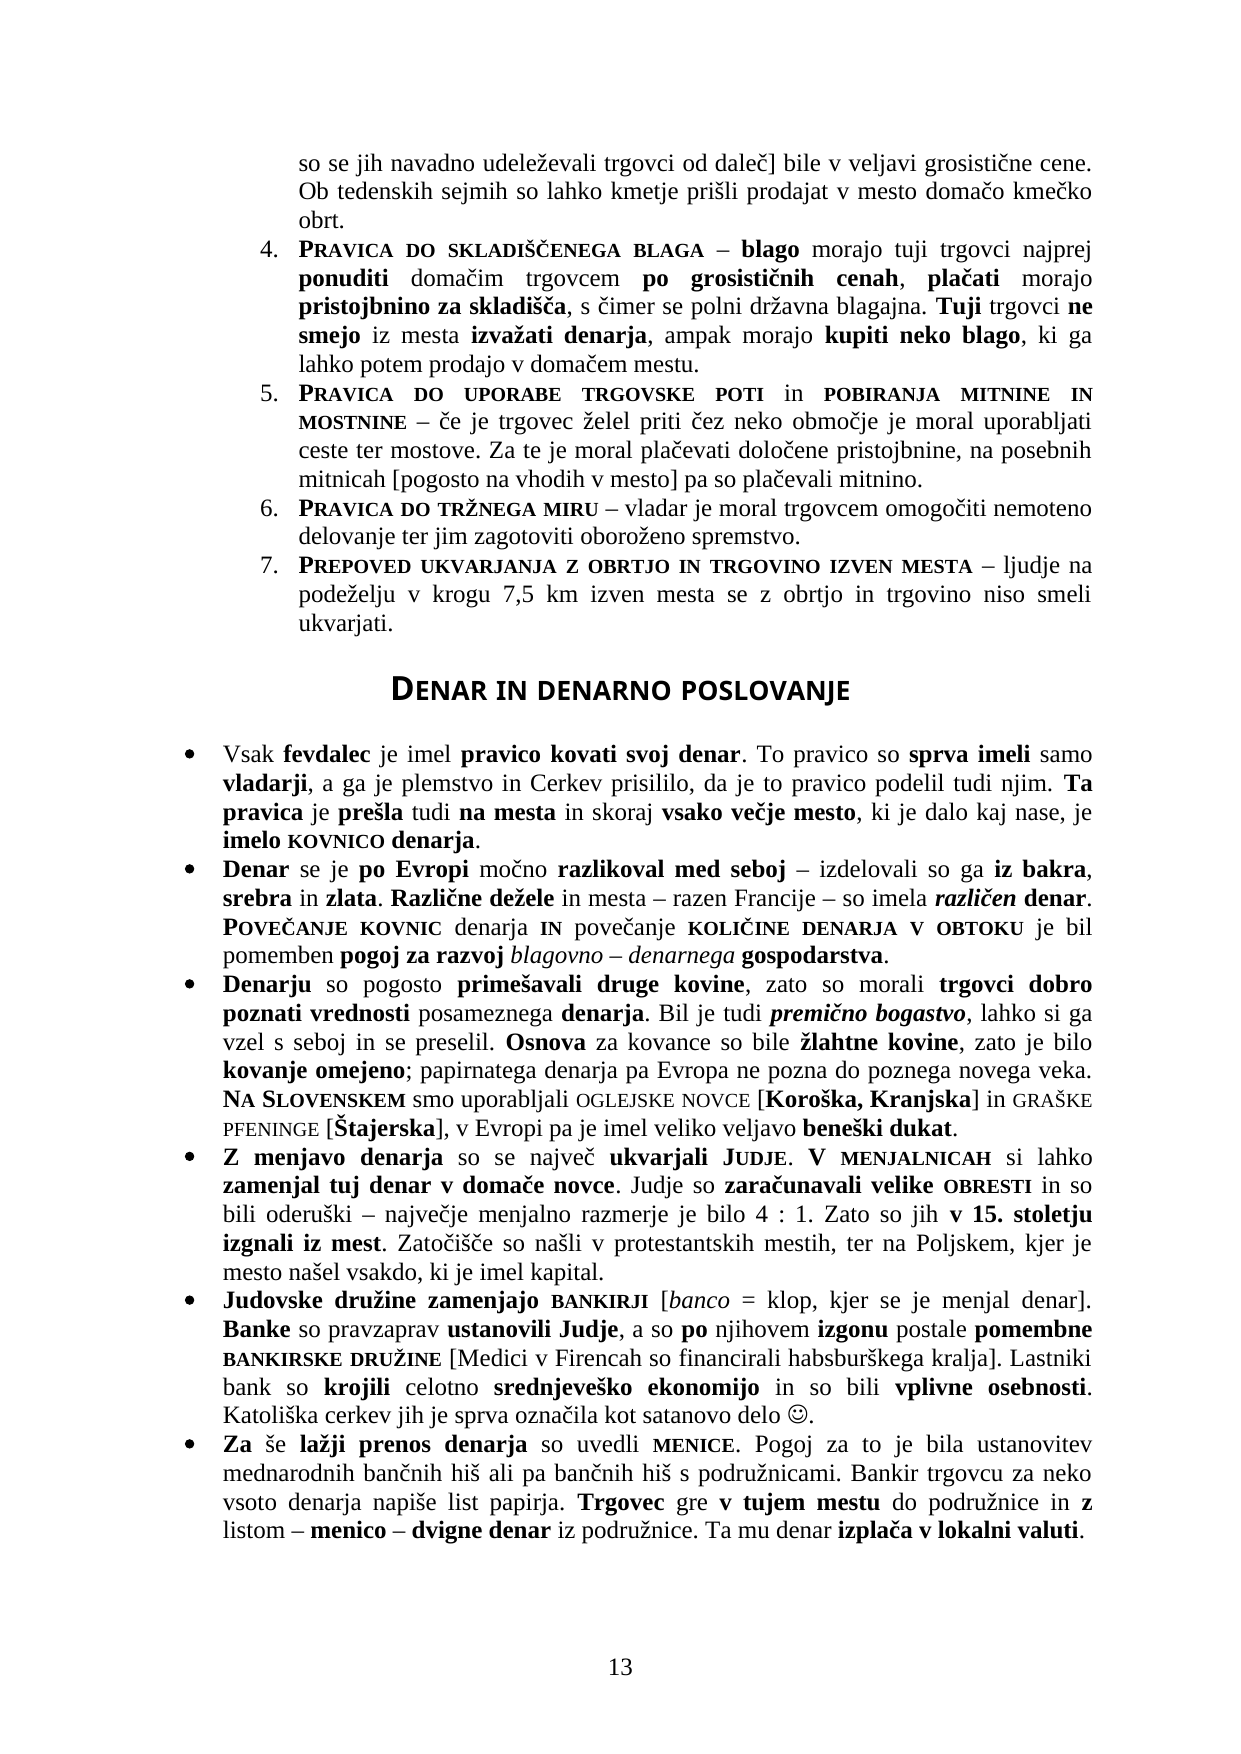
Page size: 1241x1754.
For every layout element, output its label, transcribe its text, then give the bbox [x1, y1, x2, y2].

list Judovske družine zamenjajo bankirji [banco = klop, kjer se je menjal denar]. Banke so pravzaprav ustanovili Judje, a so po njihovem izgonu postale pomembne bankirske družine [Medici v Firencah so financirali habsburškega kralja]. Lastniki bank so krojili celotno srednjeveško ekonomijo in so bili vplivne osebnosti. Katoliška cerkev jih je sprva označila kot satanovo delo . [185, 1286, 1093, 1429]
list Z menjavo denarja so se največ ukvarjali Judje. V menjalnicah si lahko zamenjal tuj denar v domače novce. Judje so zaračunavali velike obresti in so bili oderuški – največje menjalno razmerje je bilo 4 : 1. Zato so jih v 15. stoletju izgnali iz mest. Zatočišče so našli v protestantskih mestih, ter na Poljskem, kjer je mesto našel vsakdo, ki je imel kapital. [185, 1142, 1093, 1286]
list Denar se je po Evropi močno razlikoval med seboj – izdelovali so ga iz bakra, srebra in zlata. Različne dežele in mesta – razen Francije – so imela različen denar. Povečanje kovnic denarja in povečanje količine denarja v obtoku je bil pomemben pogoj za razvoj blagovno – denarnega gospodarstva. [185, 854, 1093, 969]
list Prepoved ukvarjanja z obrtjo in trgovino izven mesta – ljudje na podeželju v krogu 7,5 km izven mesta se z obrtjo in trgovino niso smeli ukvarjati. [260, 550, 1093, 636]
list Denarju so pogosto primešavali druge kovine, zato so morali trgovci dobro poznati vrednosti posameznega denarja. Bil je tudi premično bogastvo, lahko si ga vzel s seboj in se preselil. Osnova za kovance so bile žlahtne kovine, zato je bilo kovanje omejeno; papirnatega denarja pa Evropa ne pozna do poznega novega veka. Na Slovenskem smo uporabljali oglejske novce [Koroška, Kranjska] in graške pfeninge [Štajerska], v Evropi pa je imel veliko veljavo beneški dukat. [185, 969, 1093, 1142]
list so se jih navadno udeleževali trgovci od daleč] bile v veljavi grosistične cene. Ob tedenskih sejmih so lahko kmetje prišli prodajat v mesto domačo kmečko obrt. [260, 148, 1093, 234]
list Za še lažji prenos denarja so uvedli menice. Pogoj za to je bila ustanovitev mednarodnih bančnih hiš ali pa bančnih hiš s podružnicami. Bankir trgovcu za neko vsoto denarja napiše list papirja. Trgovec gre v tujem mestu do podružnice in z listom – menico – dvigne denar iz podružnice. Ta mu denar izplača v lokalni valuti. [185, 1429, 1093, 1544]
list Vsak fevdalec je imel pravico kovati svoj denar. To pravico so sprva imeli samo vladarji, a ga je plemstvo in Cerkev prisililo, da je to pravico podelil tudi njim. Ta pravica je prešla tudi na mesta in skoraj vsako večje mesto, ki je dalo kaj nase, je imelo kovnico denarja. [185, 739, 1093, 854]
text Denar in denarno poslovanje [148, 665, 1093, 711]
list Pravica do tržnega miru – vladar je moral trgovcem omogočiti nemoteno delovanje ter jim zagotoviti oboroženo spremstvo. [260, 493, 1093, 550]
list Pravica do skladiščenega blaga – blago morajo tuji trgovci najprej ponuditi domačim trgovcem po grosističnih cenah, plačati morajo pristojbnino za skladišča, s čimer se polni državna blagajna. Tuji trgovci ne smejo iz mesta izvažati denarja, ampak morajo kupiti neko blago, ki ga lahko potem prodajo v domačem mestu. [260, 234, 1093, 378]
list Pravica do uporabe trgovske poti in pobiranja mitnine in mostnine – če je trgovec želel priti čez neko območje je moral uporabljati ceste ter mostove. Za te je moral plačevati določene pristojbnine, na posebnih mitnicah [pogosto na vhodih v mesto] pa so plačevali mitnino. [260, 378, 1093, 493]
